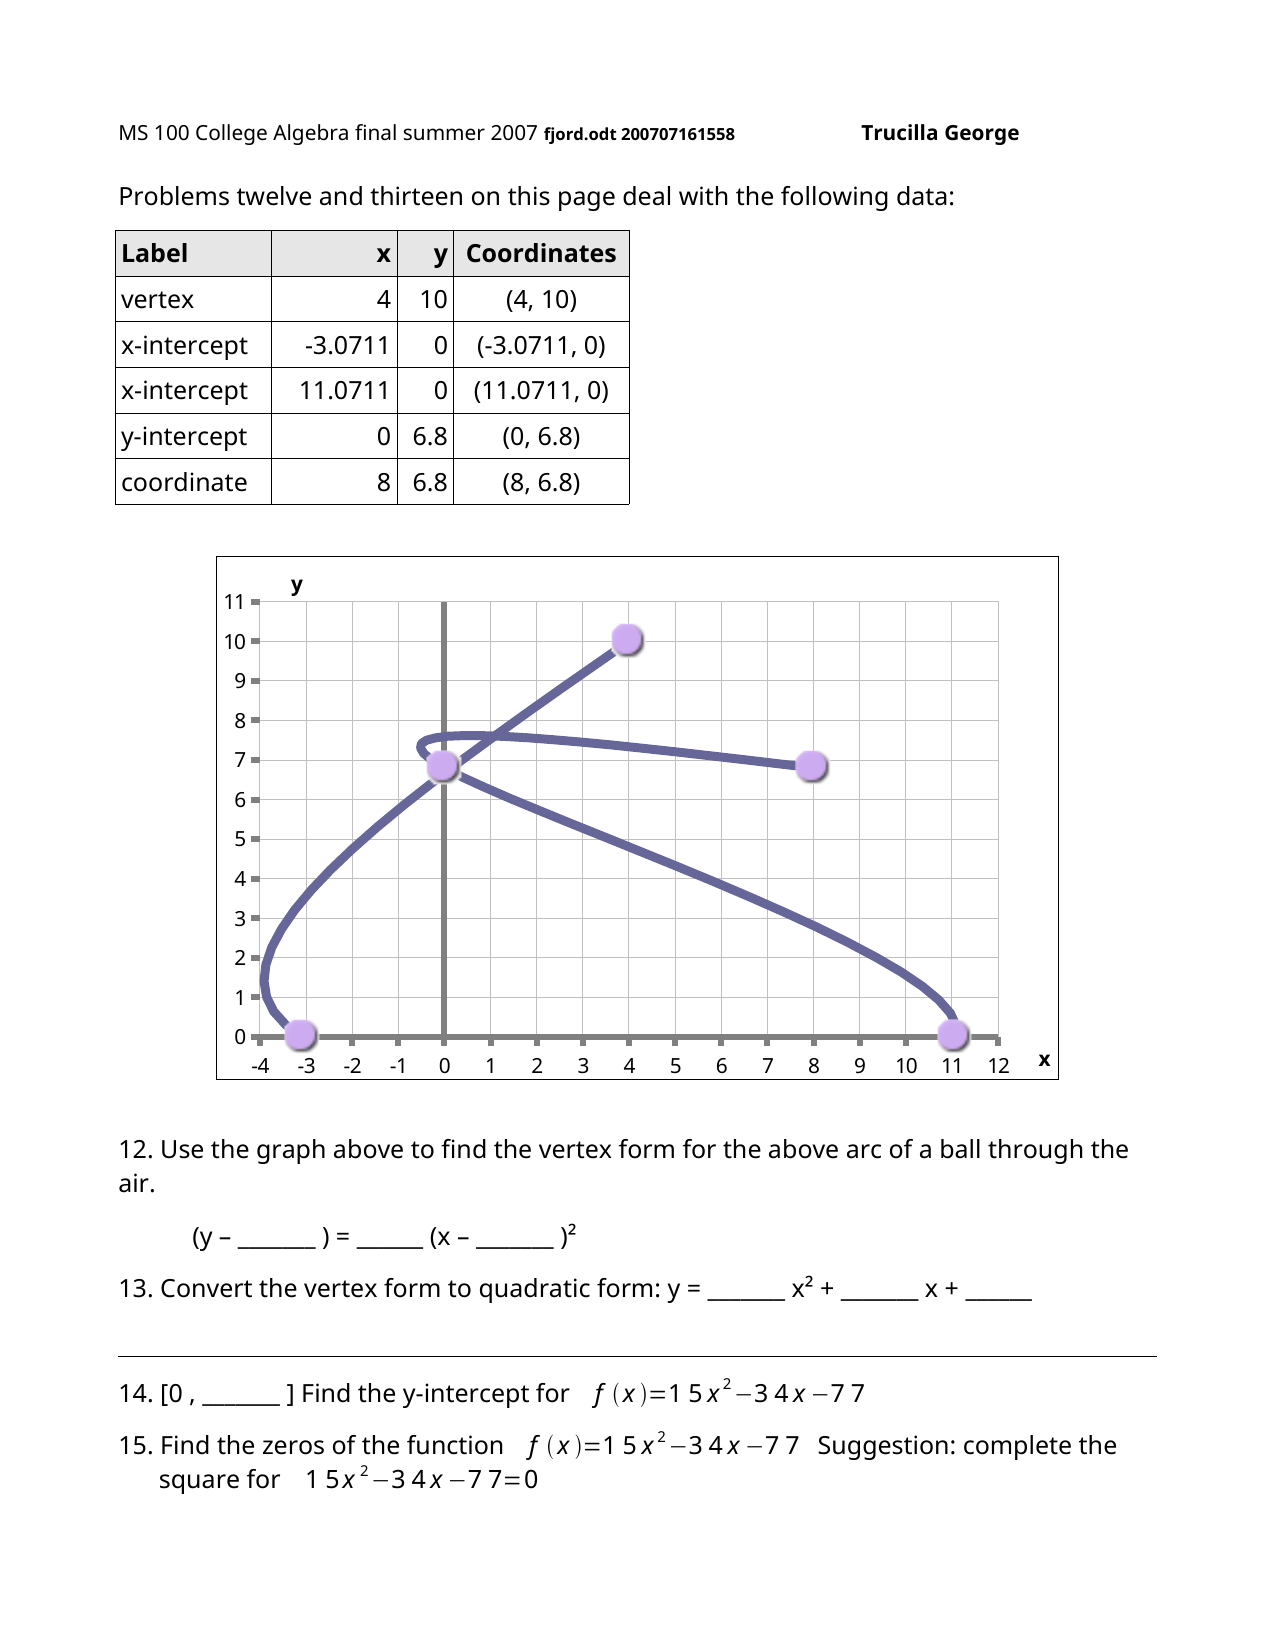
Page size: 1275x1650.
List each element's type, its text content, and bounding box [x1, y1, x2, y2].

table_cell x-intercept [116, 368, 271, 413]
table_cell 8 [272, 459, 397, 504]
table_cell 0 [272, 414, 397, 458]
table_header x [272, 231, 397, 276]
table_cell (-3.0711, 0) [454, 322, 629, 367]
table_cell (11.0711, 0) [454, 368, 629, 413]
text 15. Find the zeros of the function Suggestion: complete the square for [118, 1428, 1157, 1496]
table_header Label [116, 231, 271, 276]
text (y – _______ ) = ______ (x – _______ )² [118, 1218, 1157, 1252]
table_cell y-intercept [116, 414, 271, 458]
table_cell 4 [272, 277, 397, 321]
table_cell (8, 6.8) [454, 459, 629, 504]
table_cell 0 [398, 368, 453, 413]
table_cell (4, 10) [454, 277, 629, 321]
text 12. Use the graph above to find the vertex form for the above arc of a ball through the air. [118, 1132, 1157, 1200]
table_cell (0, 6.8) [454, 414, 629, 458]
table_cell 10 [398, 277, 453, 321]
table_cell 6.8 [398, 459, 453, 504]
table_header Coordinates [454, 231, 629, 276]
text 14. [0 , _______ ] Find the y-intercept for [118, 1376, 1157, 1409]
table_cell 11.0711 [272, 368, 397, 413]
table_cell x-intercept [116, 322, 271, 367]
table_cell vertex [116, 277, 271, 321]
table_cell 6.8 [398, 414, 453, 458]
text Problems twelve and thirteen on this page deal with the following data: [118, 178, 1157, 212]
text 13. Convert the vertex form to quadratic form: y = _______ x² + _______ x + ______ [118, 1270, 1157, 1304]
table_header y [398, 231, 453, 276]
table_cell 0 [398, 322, 453, 367]
table_cell coordinate [116, 459, 271, 504]
table_cell -3.0711 [272, 322, 397, 367]
